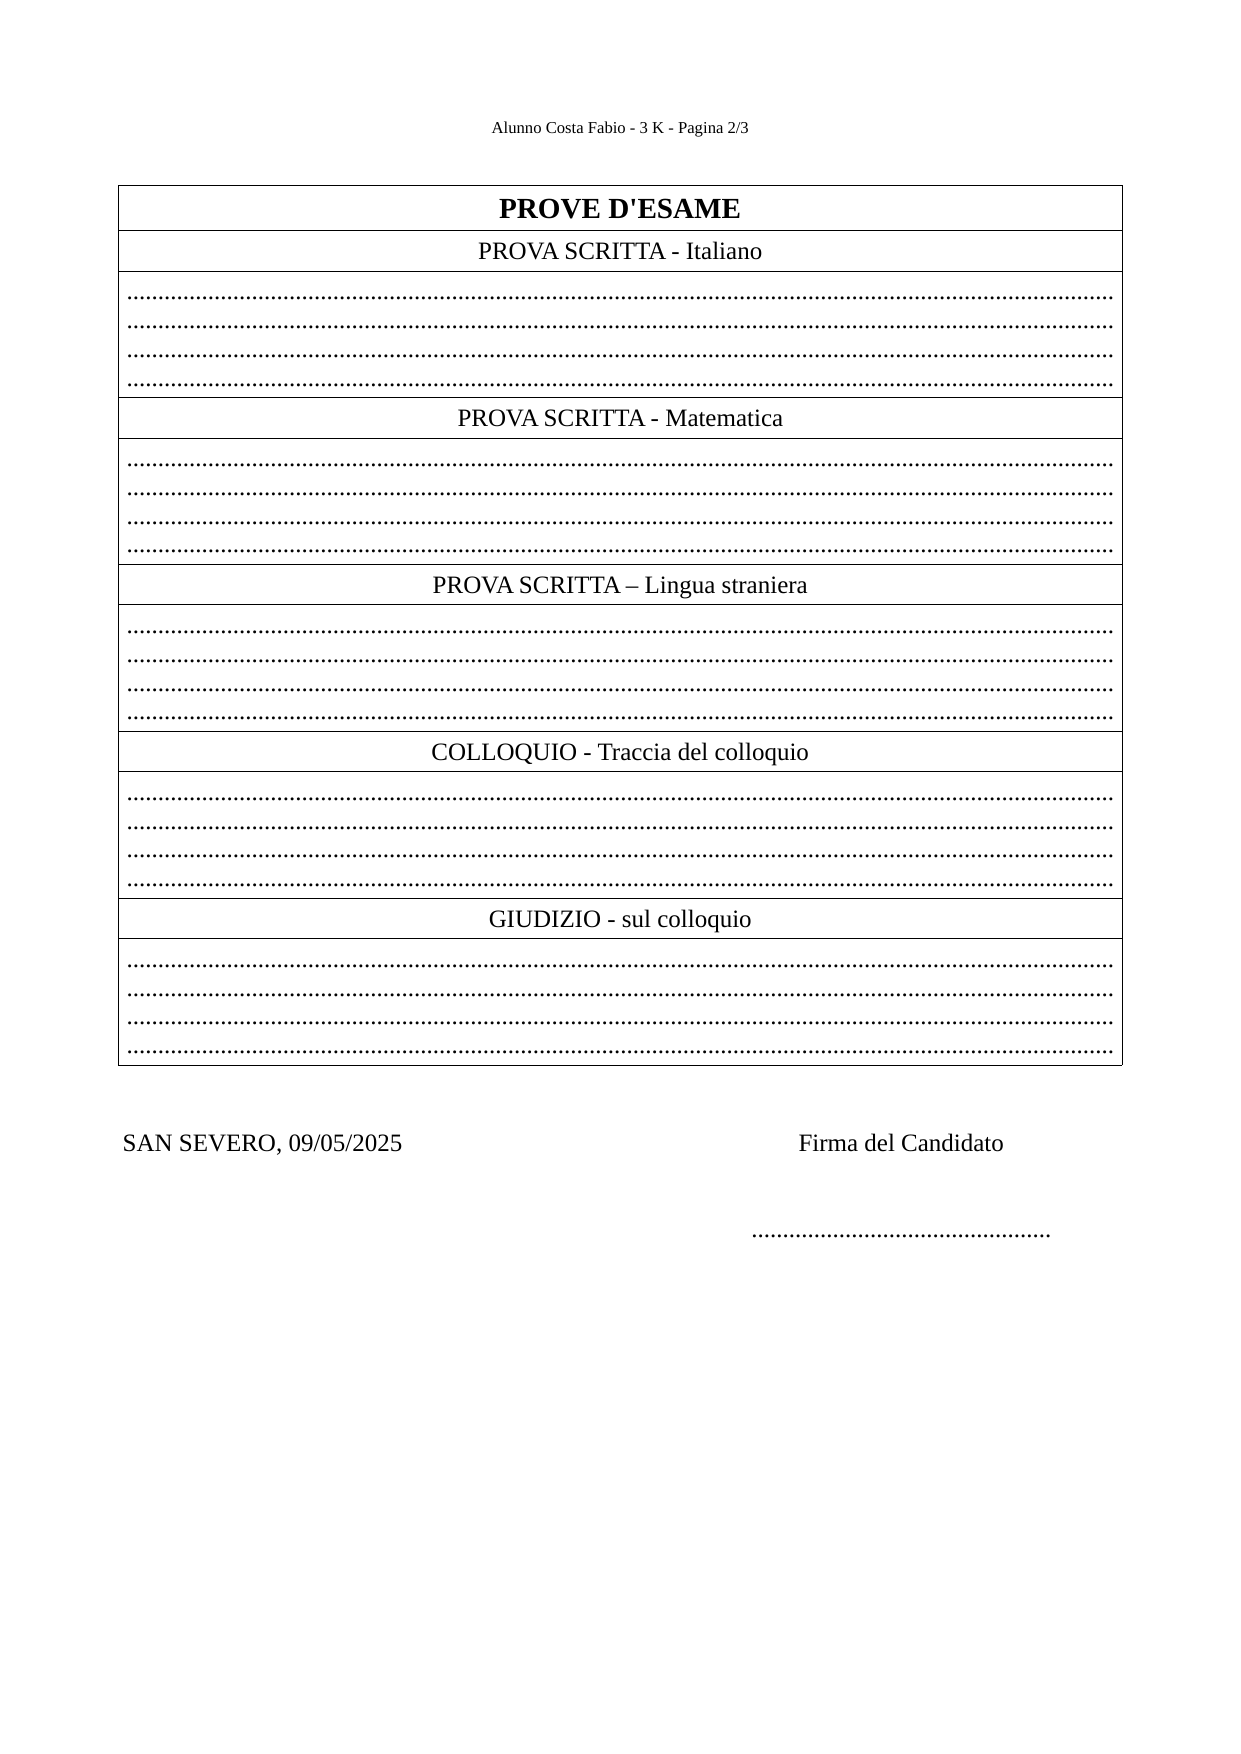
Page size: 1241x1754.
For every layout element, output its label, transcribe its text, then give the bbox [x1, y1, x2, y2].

table_cell GIUDIZIO - sul colloquio [119, 899, 1122, 938]
table_header PROVE D'ESAME [119, 186, 1122, 230]
table_header [563, 1122, 679, 1277]
table_header Firma del Candidato ................................................ [679, 1122, 1123, 1277]
table_cell PROVA SCRITTA – Lingua straniera [119, 565, 1122, 604]
table_cell ........................................................................................................................................................................................................................................................................................................................................................................................................................................................................................................................................................................................................................................................ [119, 272, 1122, 397]
text Alunno Costa Fabio - 3 K - Pagina 2/3 [118, 118, 1122, 137]
table_cell ........................................................................................................................................................................................................................................................................................................................................................................................................................................................................................................................................................................................................................................................ [119, 939, 1122, 1065]
table_cell ........................................................................................................................................................................................................................................................................................................................................................................................................................................................................................................................................................................................................................................................ [119, 605, 1122, 731]
table_cell ........................................................................................................................................................................................................................................................................................................................................................................................................................................................................................................................................................................................................................................................ [119, 439, 1122, 564]
table_cell COLLOQUIO - Traccia del colloquio [119, 732, 1122, 771]
table_cell ........................................................................................................................................................................................................................................................................................................................................................................................................................................................................................................................................................................................................................................................ [119, 772, 1122, 898]
table_cell PROVA SCRITTA - Italiano [119, 231, 1122, 271]
table_cell PROVA SCRITTA - Matematica [119, 398, 1122, 437]
table_header SAN SEVERO, 09/05/2025 [117, 1122, 562, 1277]
